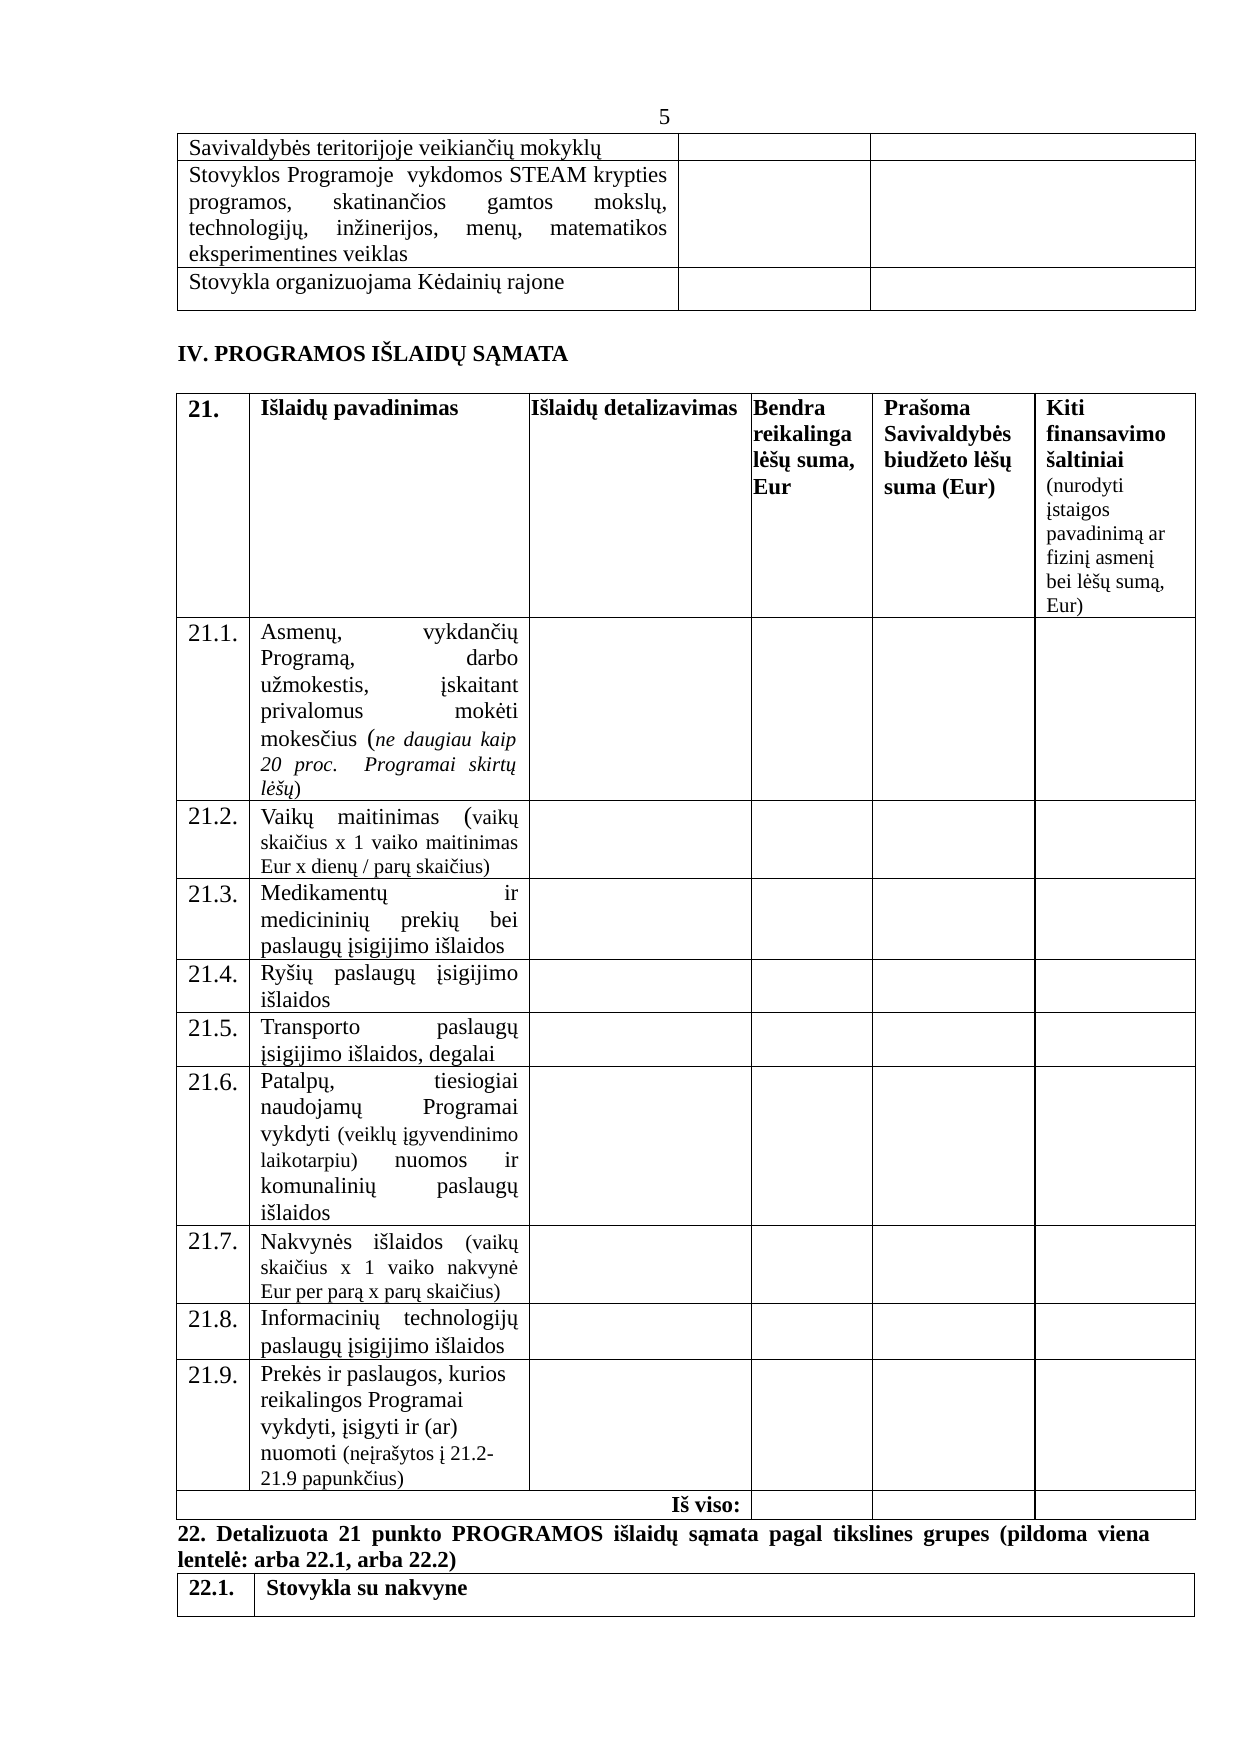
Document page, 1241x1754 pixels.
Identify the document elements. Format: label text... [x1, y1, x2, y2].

table_cell [752, 1226, 872, 1303]
table_cell Asmenų, vykdančių Programą, darbo užmokestis, įskaitant privalomus mokėti mokesčius (ne daugiau kaip 20 proc. Programai skirtų lėšų) [250, 618, 529, 800]
table_cell Ryšių paslaugų įsigijimo išlaidos [250, 960, 529, 1012]
table_cell [752, 1013, 872, 1066]
table_cell [1036, 1360, 1195, 1490]
table_cell [873, 960, 1034, 1012]
table_cell 21.6. [177, 1067, 249, 1225]
table_cell 21.5. [177, 1013, 249, 1066]
table_cell [1036, 960, 1195, 1012]
table_cell [871, 134, 1195, 160]
table_cell [752, 801, 872, 878]
table_cell [530, 879, 751, 958]
table_cell 21.1. [177, 618, 249, 800]
table_cell Savivaldybės teritorijoje veikiančių mokyklų [178, 134, 678, 160]
table_cell Informacinių technologijų paslaugų įsigijimo išlaidos [250, 1304, 529, 1359]
table_cell [871, 161, 1195, 267]
table_cell [1036, 1491, 1195, 1519]
table_cell [752, 960, 872, 1012]
table_cell [530, 1226, 751, 1303]
table_cell [873, 1013, 1034, 1066]
table_cell [530, 1013, 751, 1066]
table_cell Prekės ir paslaugos, kurios reikalingos Programai vykdyti, įsigyti ir (ar) nuomoti (neįrašytos į 21.2-21.9 papunkčius) [250, 1360, 529, 1490]
table_cell [752, 879, 872, 958]
table_cell [752, 1067, 872, 1225]
table_cell [873, 1491, 1034, 1519]
table_cell [873, 1226, 1034, 1303]
table_cell [873, 1067, 1034, 1225]
table_cell Vaikų maitinimas (vaikų skaičius x 1 vaiko maitinimas Eur x dienų / parų skaičius) [250, 801, 529, 878]
table_cell [752, 1491, 872, 1519]
table_header [1195, 1573, 1200, 1616]
table_cell [530, 1304, 751, 1359]
table_cell Iš viso: [177, 1491, 751, 1519]
table_cell [1036, 1067, 1195, 1225]
table_cell Medikamentų ir medicininių prekių bei paslaugų įsigijimo išlaidos [250, 879, 529, 958]
table_cell [1036, 879, 1195, 958]
table_cell [1036, 618, 1195, 800]
table_cell Stovyklos Programoje vykdomos STEAM krypties programos, skatinančios gamtos mokslų, technologijų, inžinerijos, menų, matematikos eksperimentines veiklas [178, 161, 678, 267]
table_header Bendra reikalinga lėšų suma, Eur [752, 394, 872, 617]
table_cell [873, 1360, 1034, 1490]
table_cell 21.2. [177, 801, 249, 878]
table_cell [530, 618, 751, 800]
table_cell 21.8. [177, 1304, 249, 1359]
text 22. Detalizuota 21 punkto PROGRAMOS išlaidų sąmata pagal tikslines grupes (pildoma viena lentelė: arba 22.1, arba 22.2) [177, 1520, 1152, 1572]
table_cell 21.3. [177, 879, 249, 958]
table_cell [679, 268, 870, 310]
table_cell Nakvynės išlaidos (vaikų skaičius x 1 vaiko nakvynė Eur per parą x parų skaičius) [250, 1226, 529, 1303]
table_cell [1036, 1013, 1195, 1066]
table_cell [752, 1360, 872, 1490]
table_cell [752, 1304, 872, 1359]
table_header 21. [177, 394, 249, 617]
table_cell [530, 801, 751, 878]
table_header Kiti finansavimo šaltiniai (nurodyti įstaigos pavadinimą ar fizinį asmenį bei lėšų sumą, Eur) [1036, 394, 1195, 617]
table_cell [1036, 1304, 1195, 1359]
table_cell [530, 960, 751, 1012]
table_cell Stovykla organizuojama Kėdainių rajone [178, 268, 678, 310]
table_cell 21.7. [177, 1226, 249, 1303]
table_header 22.1. [178, 1574, 254, 1616]
table_cell 21.4. [177, 960, 249, 1012]
table_cell [873, 801, 1034, 878]
table_cell [679, 134, 870, 160]
table_cell [871, 268, 1195, 310]
table_cell Transporto paslaugų įsigijimo išlaidos, degalai [250, 1013, 529, 1066]
table_cell [752, 618, 872, 800]
table_header Išlaidų detalizavimas [530, 394, 751, 617]
table_cell 21.9. [177, 1360, 249, 1490]
table_cell [873, 1304, 1034, 1359]
table_cell [873, 618, 1034, 800]
table_cell [679, 161, 870, 267]
text IV. PROGRAMOS IŠLAIDŲ SĄMATA [177, 340, 1152, 366]
table_header Išlaidų pavadinimas [250, 394, 529, 617]
table_cell Patalpų, tiesiogiai naudojamų Programai vykdyti (veiklų įgyvendinimo laikotarpiu) nuomos ir komunalinių paslaugų išlaidos [250, 1067, 529, 1225]
table_cell [1036, 1226, 1195, 1303]
table_header Prašoma Savivaldybės biudžeto lėšų suma (Eur) [873, 394, 1034, 617]
table_cell [1036, 801, 1195, 878]
table_cell [530, 1067, 751, 1225]
table_header Stovykla su nakvyne [255, 1574, 1194, 1616]
table_cell [530, 1360, 751, 1490]
table_cell [873, 879, 1034, 958]
